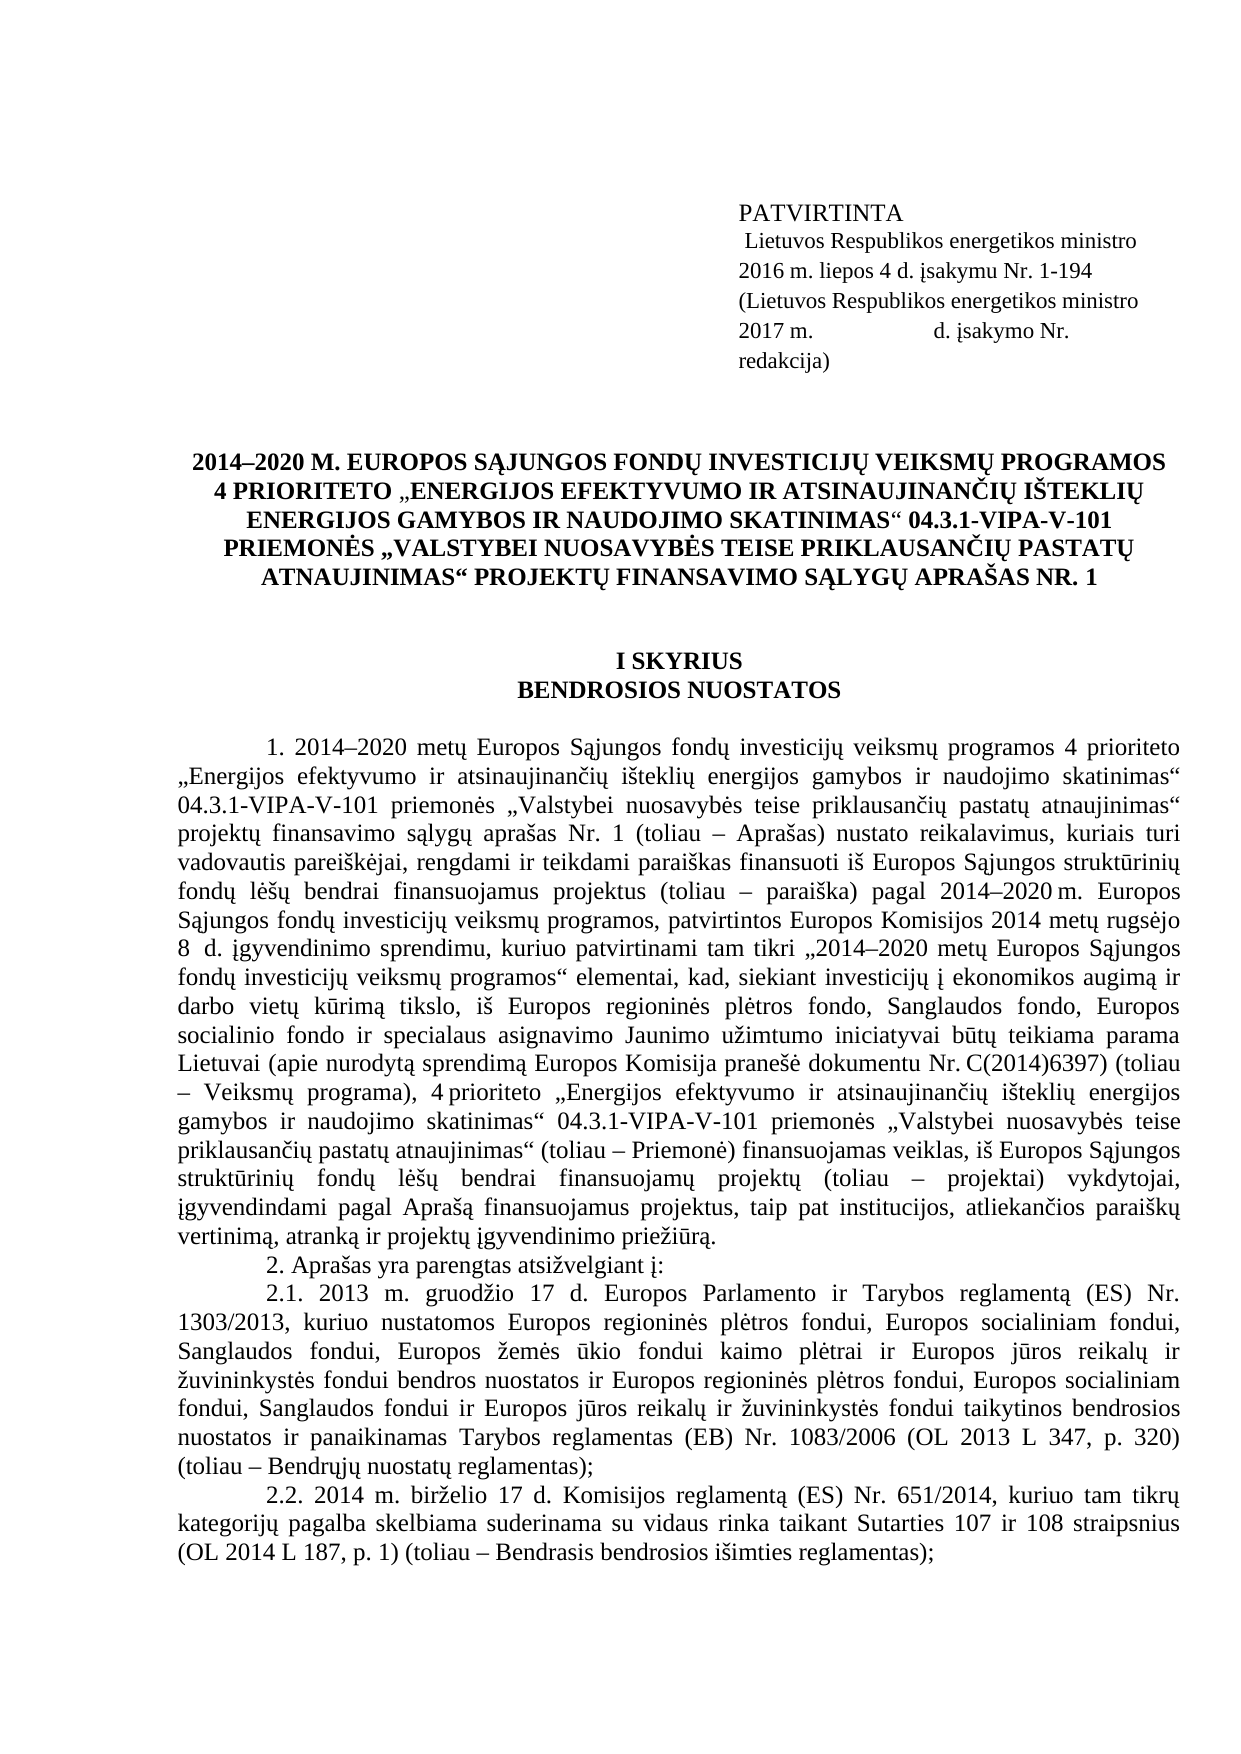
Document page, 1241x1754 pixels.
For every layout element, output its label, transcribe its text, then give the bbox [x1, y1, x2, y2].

table_header 2014–2020 M. EUROPOS SĄJUNGOS FONDŲ INVESTICIJŲ VEIKSMŲ PROGRAMOS [166, 447, 1192, 476]
text Lietuvos Respublikos energetikos ministro 2016 m. liepos 4 d. įsakymu Nr. 1-194 [738, 227, 1181, 283]
text 2.1. 2013 m. gruodžio 17 d. Europos Parlamento ir Tarybos reglamentą (ES) Nr. 1303/2013, kuriuo nustatomos Europos regioninės plėtros fondui, Europos socialiniam fondui, Sanglaudos fondui, Europos žemės ūkio fondui kaimo plėtrai ir Europos jūros reikalų ir žuvininkystės fondui bendros nuostatos ir Europos regioninės plėtros fondui, Europos socialiniam fondui, Sanglaudos fondui ir Europos jūros reikalų ir žuvininkystės fondui taikytinos bendrosios nuostatos ir panaikinamas Tarybos reglamentas (EB) Nr. 1083/2006 (OL 2013 L 347, p. 320) (toliau – Bendrųjų nuostatų reglamentas); [177, 1278, 1181, 1480]
text I SKYRIUS [177, 646, 1181, 675]
text PATVIRTINTA [738, 198, 1181, 227]
text BENDROSIOS NUOSTATOS [177, 675, 1181, 703]
text 2.2. 2014 m. birželio 17 d. Komisijos reglamentą (ES) Nr. 651/2014, kuriuo tam tikrų kategorijų pagalba skelbiama suderinama su vidaus rinka taikant Sutarties 107 ir 108 straipsnius (OL 2014 L 187, p. 1) (toliau – Bendrasis bendrosios išimties reglamentas); [177, 1480, 1181, 1566]
table_cell [166, 591, 1192, 620]
text 1. 2014–2020 metų Europos Sąjungos fondų investicijų veiksmų programos 4 prioriteto „Energijos efektyvumo ir atsinaujinančių išteklių energijos gamybos ir naudojimo skatinimas“ 04.3.1-VIPA-V-101 priemonės „Valstybei nuosavybės teise priklausančių pastatų atnaujinimas“ projektų finansavimo sąlygų aprašas Nr. 1 (toliau – Aprašas) nustato reikalavimus, kuriais turi vadovautis pareiškėjai, rengdami ir teikdami paraiškas finansuoti iš Europos Sąjungos struktūrinių fondų lėšų bendrai finansuojamus projektus (toliau – paraiška) pagal 2014–2020 m. Europos Sąjungos fondų investicijų veiksmų programos, patvirtintos Europos Komisijos 2014 metų rugsėjo 8 d. įgyvendinimo sprendimu, kuriuo patvirtinami tam tikri „2014–2020 metų Europos Sąjungos fondų investicijų veiksmų programos“ elementai, kad, siekiant investicijų į ekonomikos augimą ir darbo vietų kūrimą tikslo, iš Europos regioninės plėtros fondo, Sanglaudos fondo, Europos socialinio fondo ir specialaus asignavimo Jaunimo užimtumo iniciatyvai būtų teikiama parama Lietuvai (apie nurodytą sprendimą Europos Komisija pranešė dokumentu Nr. C(2014)6397) (toliau – Veiksmų programa), 4 prioriteto „Energijos efektyvumo ir atsinaujinančių išteklių energijos gamybos ir naudojimo skatinimas“ 04.3.1-VIPA-V-101 priemonės „Valstybei nuosavybės teise priklausančių pastatų atnaujinimas“ (toliau – Priemonė) finansuojamas veiklas, iš Europos Sąjungos struktūrinių fondų lėšų bendrai finansuojamų projektų (toliau – projektai) vykdytojai, įgyvendindami pagal Aprašą finansuojamus projektus, taip pat institucijos, atliekančios paraiškų vertinimą, atranką ir projektų įgyvendinimo priežiūrą. [177, 732, 1181, 1250]
text 2. Aprašas yra parengtas atsižvelgiant į: [177, 1250, 1181, 1278]
table_cell 4 PRIORITETO „ENERGIJOS EFEKTYVUMO IR ATSINAUJINANČIŲ IŠTEKLIŲ ENERGIJOS GAMYBOS IR NAUDOJIMO SKATINIMAS“ 04.3.1-VIPA-V-101 PRIEMONĖS „VALSTYBEI NUOSAVYBĖS TEISE PRIKLAUSANČIŲ PASTATŲ ATNAUJINIMAS“ PROJEKTŲ FINANSAVIMO SĄLYGŲ APRAŠAS NR. 1 [166, 476, 1192, 591]
text (Lietuvos Respublikos energetikos ministro 2017 m. d. įsakymo Nr. redakcija) [738, 287, 1181, 374]
